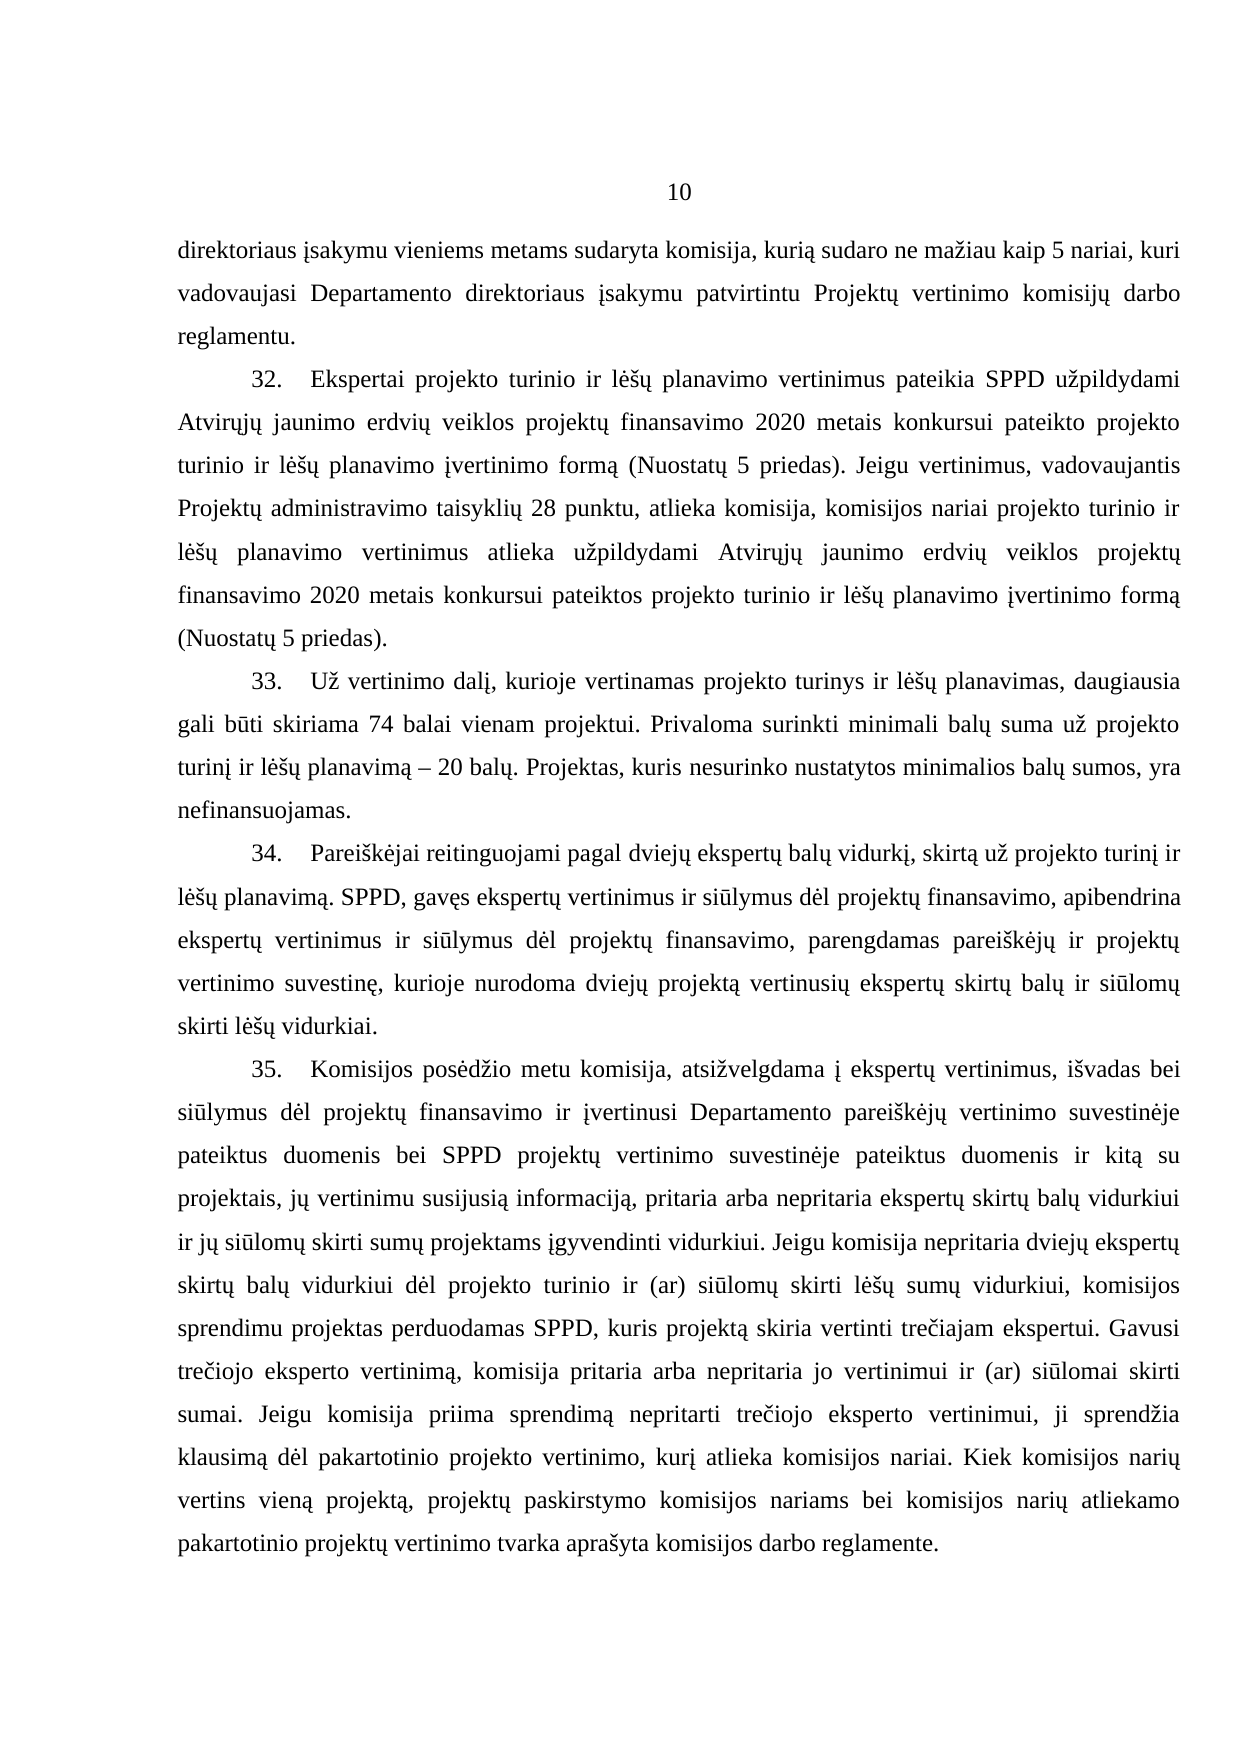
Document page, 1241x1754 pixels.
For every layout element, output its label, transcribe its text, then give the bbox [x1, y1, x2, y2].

text 33. Už vertinimo dalį, kurioje vertinamas projekto turinys ir lėšų planavimas, daugiausia gali būti skiriama 74 balai vienam projektui. Privaloma surinkti minimali balų suma už projekto turinį ir lėšų planavimą – 20 balų. Projektas, kuris nesurinko nustatytos minimalios balų sumos, yra nefinansuojamas. [177, 666, 1181, 824]
text 35. Komisijos posėdžio metu komisija, atsižvelgdama į ekspertų vertinimus, išvadas bei siūlymus dėl projektų finansavimo ir įvertinusi Departamento pareiškėjų vertinimo suvestinėje pateiktus duomenis bei SPPD projektų vertinimo suvestinėje pateiktus duomenis ir kitą su projektais, jų vertinimu susijusią informaciją, pritaria arba nepritaria ekspertų skirtų balų vidurkiui ir jų siūlomų skirti sumų projektams įgyvendinti vidurkiui. Jeigu komisija nepritaria dviejų ekspertų skirtų balų vidurkiui dėl projekto turinio ir (ar) siūlomų skirti lėšų sumų vidurkiui, komisijos sprendimu projektas perduodamas SPPD, kuris projektą skiria vertinti trečiajam ekspertui. Gavusi trečiojo eksperto vertinimą, komisija pritaria arba nepritaria jo vertinimui ir (ar) siūlomai skirti sumai. Jeigu komisija priima sprendimą nepritarti trečiojo eksperto vertinimui, ji sprendžia klausimą dėl pakartotinio projekto vertinimo, kurį atlieka komisijos nariai. Kiek komisijos narių vertins vieną projektą, projektų paskirstymo komisijos nariams bei komisijos narių atliekamo pakartotinio projektų vertinimo tvarka aprašyta komisijos darbo reglamente. [177, 1054, 1181, 1557]
text 34. Pareiškėjai reitinguojami pagal dviejų ekspertų balų vidurkį, skirtą už projekto turinį ir lėšų planavimą. SPPD, gavęs ekspertų vertinimus ir siūlymus dėl projektų finansavimo, apibendrina ekspertų vertinimus ir siūlymus dėl projektų finansavimo, parengdamas pareiškėjų ir projektų vertinimo suvestinę, kurioje nurodoma dviejų projektą vertinusių ekspertų skirtų balų ir siūlomų skirti lėšų vidurkiai. [177, 838, 1181, 1040]
text direktoriaus įsakymu vieniems metams sudaryta komisija, kurią sudaro ne mažiau kaip 5 nariai, kuri vadovaujasi Departamento direktoriaus įsakymu patvirtintu Projektų vertinimo komisijų darbo reglamentu. [177, 235, 1181, 350]
text 32. Ekspertai projekto turinio ir lėšų planavimo vertinimus pateikia SPPD užpildydami Atvirųjų jaunimo erdvių veiklos projektų finansavimo 2020 metais konkursui pateikto projekto turinio ir lėšų planavimo įvertinimo formą (Nuostatų 5 priedas). Jeigu vertinimus, vadovaujantis Projektų administravimo taisyklių 28 punktu, atlieka komisija, komisijos nariai projekto turinio ir lėšų planavimo vertinimus atlieka užpildydami Atvirųjų jaunimo erdvių veiklos projektų finansavimo 2020 metais konkursui pateiktos projekto turinio ir lėšų planavimo įvertinimo formą (Nuostatų 5 priedas). [177, 364, 1181, 652]
